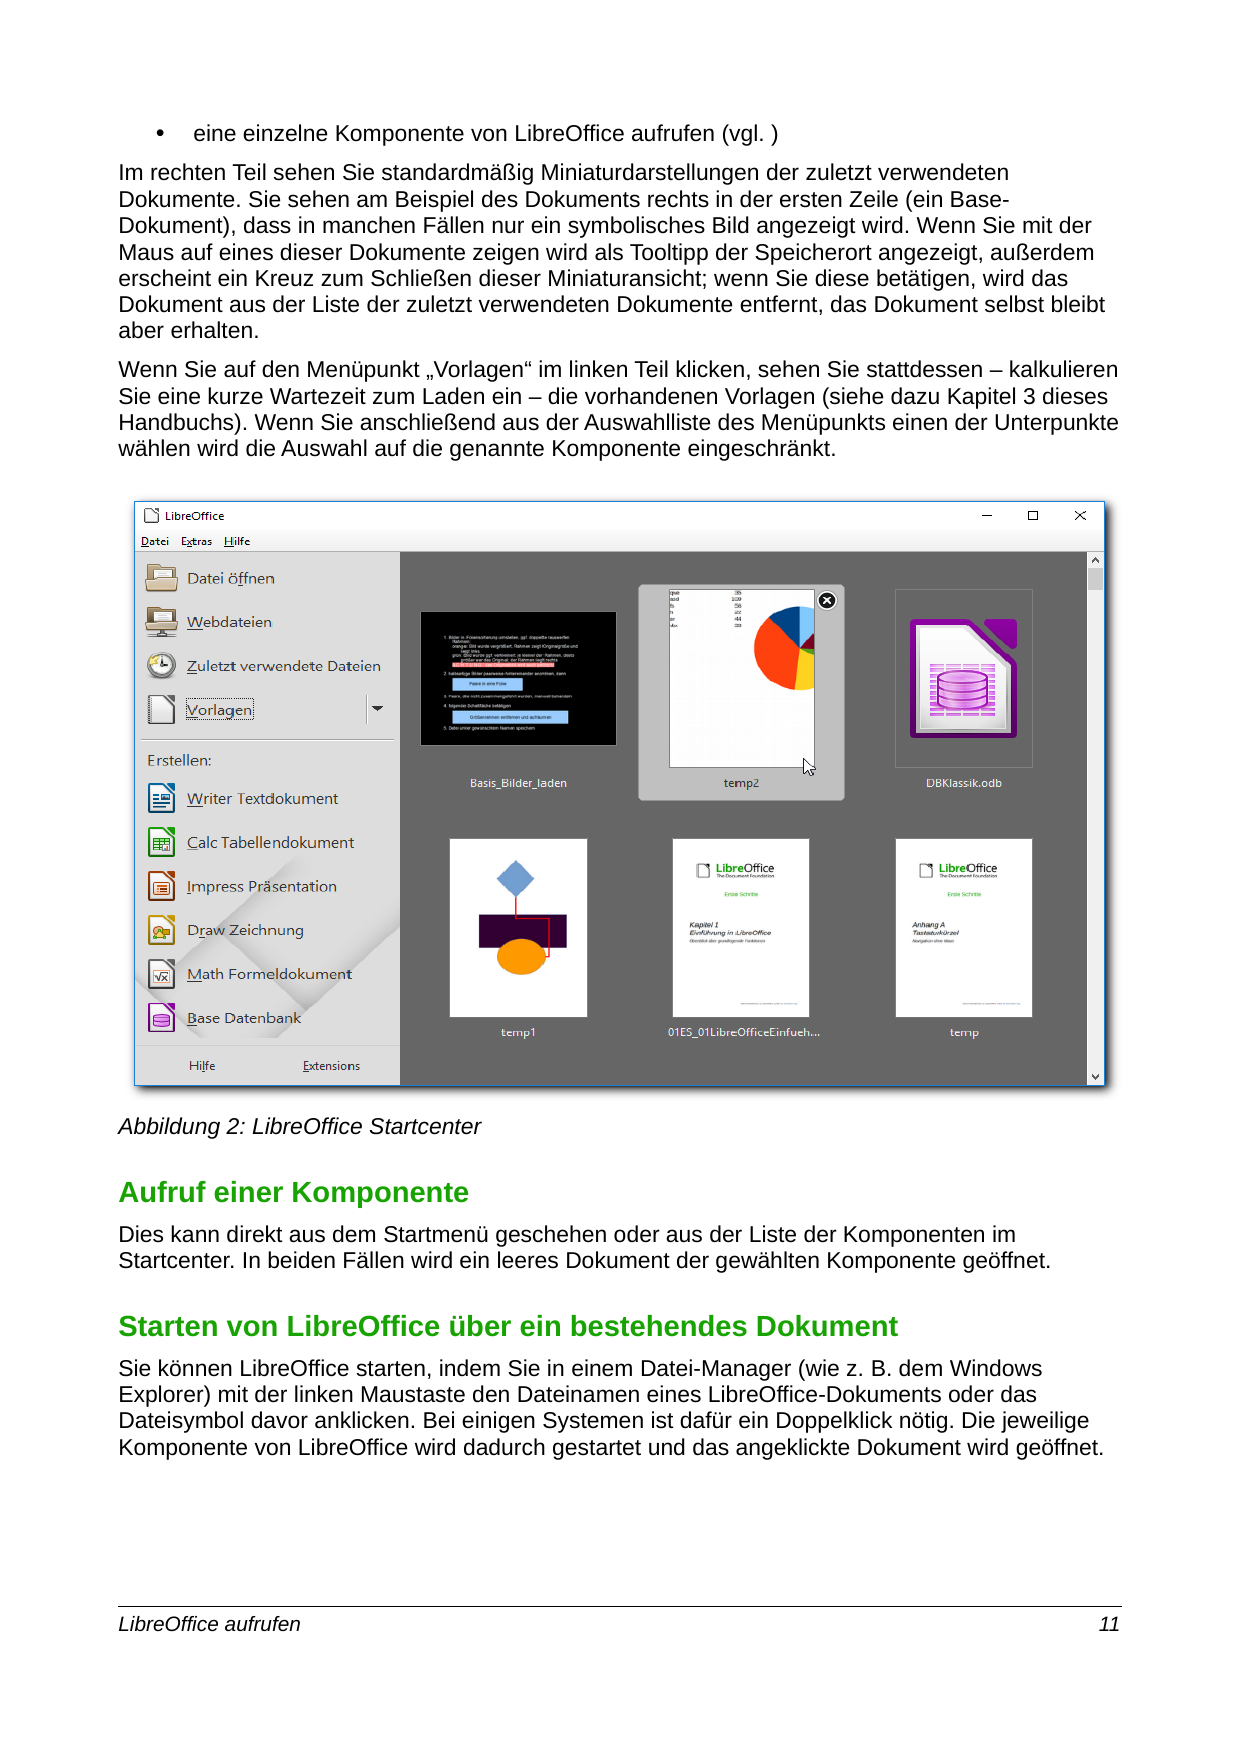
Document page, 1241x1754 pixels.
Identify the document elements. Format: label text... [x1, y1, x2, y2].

text Wenn Sie auf den Menüpunkt „Vorlagen“ im linken Teil klicken, sehen Sie stattdessen – kalkulieren Sie eine kurze Wartezeit zum Laden ein – die vorhandenen Vorlagen (siehe dazu Kapitel 3 dieses Handbuchs). Wenn Sie anschließend aus der Auswahlliste des Menüpunkts einen der Unterpunkte wählen wird die Auswahl auf die genannte Komponente eingeschränkt. [118, 356, 1122, 462]
text Dies kann direkt aus dem Startmenü geschehen oder aus der Liste der Komponenten im Startcenter. In beiden Fällen wird ein leeres Dokument der gewählten Komponente geöffnet. [118, 1221, 1122, 1273]
text Sie können LibreOffice starten, indem Sie in einem Datei-Manager (wie z. B. dem Windows Explorer) mit der linken Maustaste den Dateinamen eines LibreOffice-Dokuments oder das Dateisymbol davor anklicken. Bei einigen Systemen ist dafür ein Doppelklick nötig. Die jeweilige Komponente von LibreOffice wird dadurch gestartet und das angeklickte Dokument wird geöffnet. [118, 1355, 1122, 1460]
text Im rechten Teil sehen Sie standardmäßig Miniaturdarstellungen der zuletzt verwendeten Dokumente. Sie sehen am Beispiel des Dokuments rechts in der ersten Zeile (ein Base-Dokument), dass in manchen Fällen nur ein symbolisches Bild angezeigt wird. Wenn Sie mit der Maus auf eines dieser Dokumente zeigen wird als Tooltipp der Speicherort angezeigt, außerdem erscheint ein Kreuz zum Schließen dieser Miniaturansicht; wenn Sie diese betätigen, wird das Dokument aus der Liste der zuletzt verwendeten Dokumente entfernt, das Dokument selbst bleibt aber erhalten. [118, 159, 1122, 344]
subtitle Starten von LibreOffice über ein bestehendes Dokument [118, 1309, 1122, 1342]
picture [118, 486, 1123, 1101]
subtitle Aufruf einer Komponente [118, 1175, 1122, 1208]
list eine einzelne Komponente von LibreOffice aufrufen (vgl. ) [156, 118, 1122, 147]
text Abbildung 2: LibreOffice Startcenter [118, 1113, 1122, 1139]
